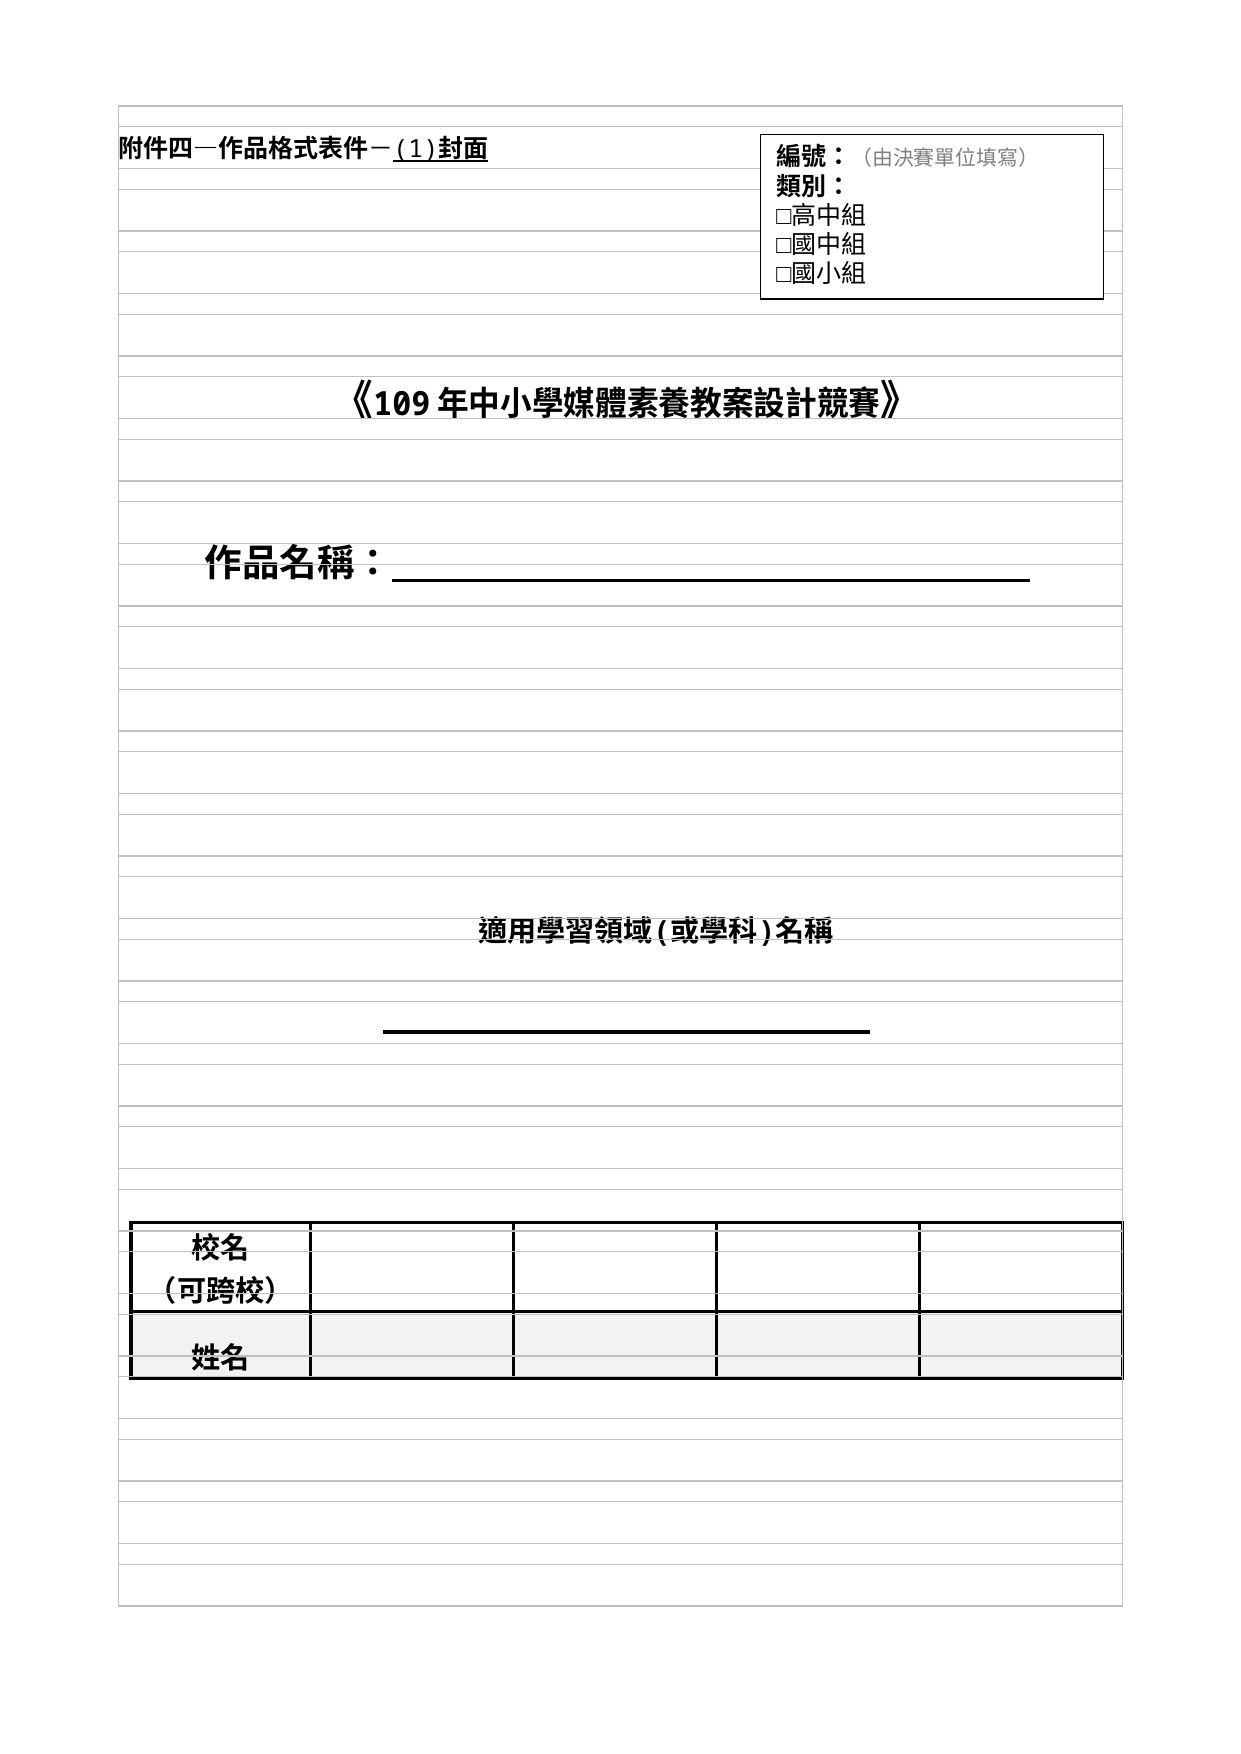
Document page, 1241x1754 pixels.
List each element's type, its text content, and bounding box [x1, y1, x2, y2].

table_header 《109年中小學媒體素養教案設計競賽》 作品名稱： 適用學習領域(或學科)名稱 [761, 135, 1103, 298]
table_header 《109年中小學媒體素養教案設計競賽》 作品名稱： 適用學習領域(或學科)名稱 [119, 565, 1122, 605]
table_cell 姓名 [233, 1361, 243, 1366]
table_header 《109年中小學媒體素養教案設計競賽》 作品名稱： 適用學習領域(或學科)名稱 [119, 1169, 1122, 1189]
table_header 《109年中小學媒體素養教案設計競賽》 作品名稱： 適用學習領域(或學科)名稱 [119, 315, 1122, 355]
table_header [718, 1232, 918, 1251]
table_header 《109年中小學媒體素養教案設計競賽》 作品名稱： 適用學習領域(或學科)名稱 [119, 1565, 1122, 1572]
table_header 《109年中小學媒體素養教案設計競賽》 作品名稱： 適用學習領域(或學科)名稱 [119, 919, 491, 939]
table_header [312, 1252, 512, 1293]
table_header 《109年中小學媒體素養教案設計競賽》 作品名稱： 適用學習領域(或學科)名稱 [342, 544, 1122, 564]
table_header [718, 1224, 918, 1230]
table_header 《109年中小學媒體素養教案設計競賽》 作品名稱： 適用學習領域(或學科)名稱 [119, 419, 1122, 439]
table_header 《109年中小學媒體素養教案設計競賽》 作品名稱： 適用學習領域(或學科)名稱 [825, 919, 1122, 939]
table_header [921, 1294, 1121, 1310]
table_header 《109年中小學媒體素養教案設計競賽》 作品名稱： 適用學習領域(或學科)名稱 [119, 607, 1122, 626]
table_header 《109年中小學媒體素養教案設計競賽》 作品名稱： 適用學習領域(或學科)名稱 [119, 252, 760, 293]
table_header 《109年中小學媒體素養教案設計競賽》 作品名稱： 適用學習領域(或學科)名稱 [119, 1502, 1122, 1543]
table_header 《109年中小學媒體素養教案設計競賽》 作品名稱： 適用學習領域(或學科)名稱 [119, 940, 1122, 980]
table_header 《109年中小學媒體素養教案設計競賽》 作品名稱： 適用學習領域(或學科)名稱 [119, 294, 1122, 314]
table_header 《109年中小學媒體素養教案設計競賽》 作品名稱： 適用學習領域(或學科)名稱 [119, 502, 1122, 543]
table_header 《109年中小學媒體素養教案設計競賽》 作品名稱： 適用學習領域(或學科)名稱 [119, 669, 1122, 689]
table_header [515, 1224, 715, 1230]
table_header 《109年中小學媒體素養教案設計競賽》 作品名稱： 適用學習領域(或學科)名稱 [119, 877, 1122, 918]
table_header [515, 1252, 715, 1293]
table_header 《109年中小學媒體素養教案設計競賽》 作品名稱： 適用學習領域(或學科)名稱 [1123, 168, 1135, 1572]
text [119, 107, 1122, 126]
table_header 《109年中小學媒體素養教案設計競賽》 作品名稱： 適用學習領域(或學科)名稱 [119, 482, 1122, 501]
table_header [921, 1232, 1121, 1251]
table_header [718, 1294, 918, 1310]
table_cell [312, 1357, 512, 1376]
table_header [383, 949, 870, 980]
table_header 校名 （可跨校） [133, 1294, 309, 1310]
table_header [515, 1232, 715, 1251]
table_cell 姓名 [133, 1357, 309, 1376]
table_header 《109年中小學媒體素養教案設計競賽》 作品名稱： 適用學習領域(或學科)名稱 [214, 544, 293, 564]
table_header 校名 （可跨校） [133, 1224, 309, 1230]
table_cell [718, 1315, 918, 1355]
table_cell 姓名 [229, 1349, 238, 1354]
table_header [383, 1002, 870, 1030]
table_header 《109年中小學媒體素養教案設計競賽》 作品名稱： 適用學習領域(或學科)名稱 [119, 169, 760, 189]
table_header 《109年中小學媒體素養教案設計競賽》 作品名稱： 適用學習領域(或學科)名稱 [119, 357, 1122, 376]
table_header 《109年中小學媒體素養教案設計競賽》 作品名稱： 適用學習領域(或學科)名稱 [119, 1377, 1122, 1418]
table_header 《109年中小學媒體素養教案設計競賽》 作品名稱： 適用學習領域(或學科)名稱 [119, 1482, 1122, 1501]
table_cell [312, 1315, 512, 1355]
table_header 《109年中小學媒體素養教案設計競賽》 作品名稱： 適用學習領域(或學科)名稱 [119, 440, 1122, 480]
table_header [312, 1232, 512, 1251]
table_header 《109年中小學媒體素養教案設計競賽》 作品名稱： 適用學習領域(或學科)名稱 [119, 1044, 1122, 1064]
table_header [515, 1294, 715, 1310]
table_header 《109年中小學媒體素養教案設計競賽》 作品名稱： 適用學習領域(或學科)名稱 [533, 919, 577, 939]
table_cell 姓名 [133, 1315, 309, 1355]
table_header [921, 1252, 1121, 1293]
table_header 《109年中小學媒體素養教案設計競賽》 作品名稱： 適用學習領域(或學科)名稱 [119, 1107, 1122, 1126]
table_header [312, 1224, 512, 1230]
table_header 《109年中小學媒體素養教案設計競賽》 作品名稱： 適用學習領域(或學科)名稱 [119, 1065, 1122, 1105]
table_header 《109年中小學媒體素養教案設計競賽》 作品名稱： 適用學習領域(或學科)名稱 [119, 1190, 1122, 1230]
table_header 《109年中小學媒體素養教案設計競賽》 作品名稱： 適用學習領域(或學科)名稱 [119, 982, 383, 1001]
table_cell [718, 1357, 918, 1376]
table_header 《109年中小學媒體素養教案設計競賽》 作品名稱： 適用學習領域(或學科)名稱 [119, 377, 1122, 418]
table_header [921, 1224, 1121, 1230]
table_header 《109年中小學媒體素養教案設計競賽》 作品名稱： 適用學習領域(或學科)名稱 [295, 544, 349, 564]
table_header 《109年中小學媒體素養教案設計競賽》 作品名稱： 適用學習領域(或學科)名稱 [870, 982, 1122, 1001]
table_cell [921, 1357, 1121, 1376]
table_header [312, 1294, 512, 1310]
table_header 校名 （可跨校） [133, 1252, 309, 1293]
table_header [718, 1252, 918, 1293]
table_cell [921, 1315, 1121, 1355]
table_header 《109年中小學媒體素養教案設計競賽》 作品名稱： 適用學習領域(或學科)名稱 [119, 232, 760, 251]
table_header 《109年中小學媒體素養教案設計競賽》 作品名稱： 適用學習領域(或學科)名稱 [119, 627, 1122, 668]
table_header 《109年中小學媒體素養教案設計競賽》 作品名稱： 適用學習領域(或學科)名稱 [119, 1002, 1122, 1043]
table_header 《109年中小學媒體素養教案設計競賽》 作品名稱： 適用學習領域(或學科)名稱 [119, 794, 1122, 814]
text 附件四—作品格式表件－(1)封面 [119, 127, 1122, 168]
table_header 《109年中小學媒體素養教案設計競賽》 作品名稱： 適用學習領域(或學科)名稱 [689, 919, 733, 939]
table_header [383, 982, 870, 1001]
table_header 《109年中小學媒體素養教案設計競賽》 作品名稱： 適用學習領域(或學科)名稱 [119, 1440, 1122, 1480]
table_header 校名 （可跨校） [133, 1232, 309, 1251]
table_header 《109年中小學媒體素養教案設計競賽》 作品名稱： 適用學習領域(或學科)名稱 [119, 1544, 1122, 1564]
table_header 《109年中小學媒體素養教案設計競賽》 作品名稱： 適用學習領域(或學科)名稱 [119, 190, 760, 230]
table_cell [515, 1357, 715, 1376]
table_cell [515, 1315, 715, 1355]
table_header 《109年中小學媒體素養教案設計競賽》 作品名稱： 適用學習領域(或學科)名稱 [119, 1127, 1122, 1168]
table_header 《109年中小學媒體素養教案設計競賽》 作品名稱： 適用學習領域(或學科)名稱 [119, 1419, 1122, 1439]
table_header 《109年中小學媒體素養教案設計競賽》 作品名稱： 適用學習領域(或學科)名稱 [119, 857, 1122, 876]
table_header 《109年中小學媒體素養教案設計競賽》 作品名稱： 適用學習領域(或學科)名稱 [119, 752, 1122, 793]
table_header 《109年中小學媒體素養教案設計競賽》 作品名稱： 適用學習領域(或學科)名稱 [119, 544, 213, 564]
table_header 《109年中小學媒體素養教案設計競賽》 作品名稱： 適用學習領域(或學科)名稱 [119, 690, 1122, 730]
table_header 《109年中小學媒體素養教案設計競賽》 作品名稱： 適用學習領域(或學科)名稱 [645, 919, 688, 939]
table_header 《109年中小學媒體素養教案設計競賽》 作品名稱： 適用學習領域(或學科)名稱 [119, 732, 1122, 751]
table_header 《109年中小學媒體素養教案設計競賽》 作品名稱： 適用學習領域(或學科)名稱 [119, 815, 1122, 855]
